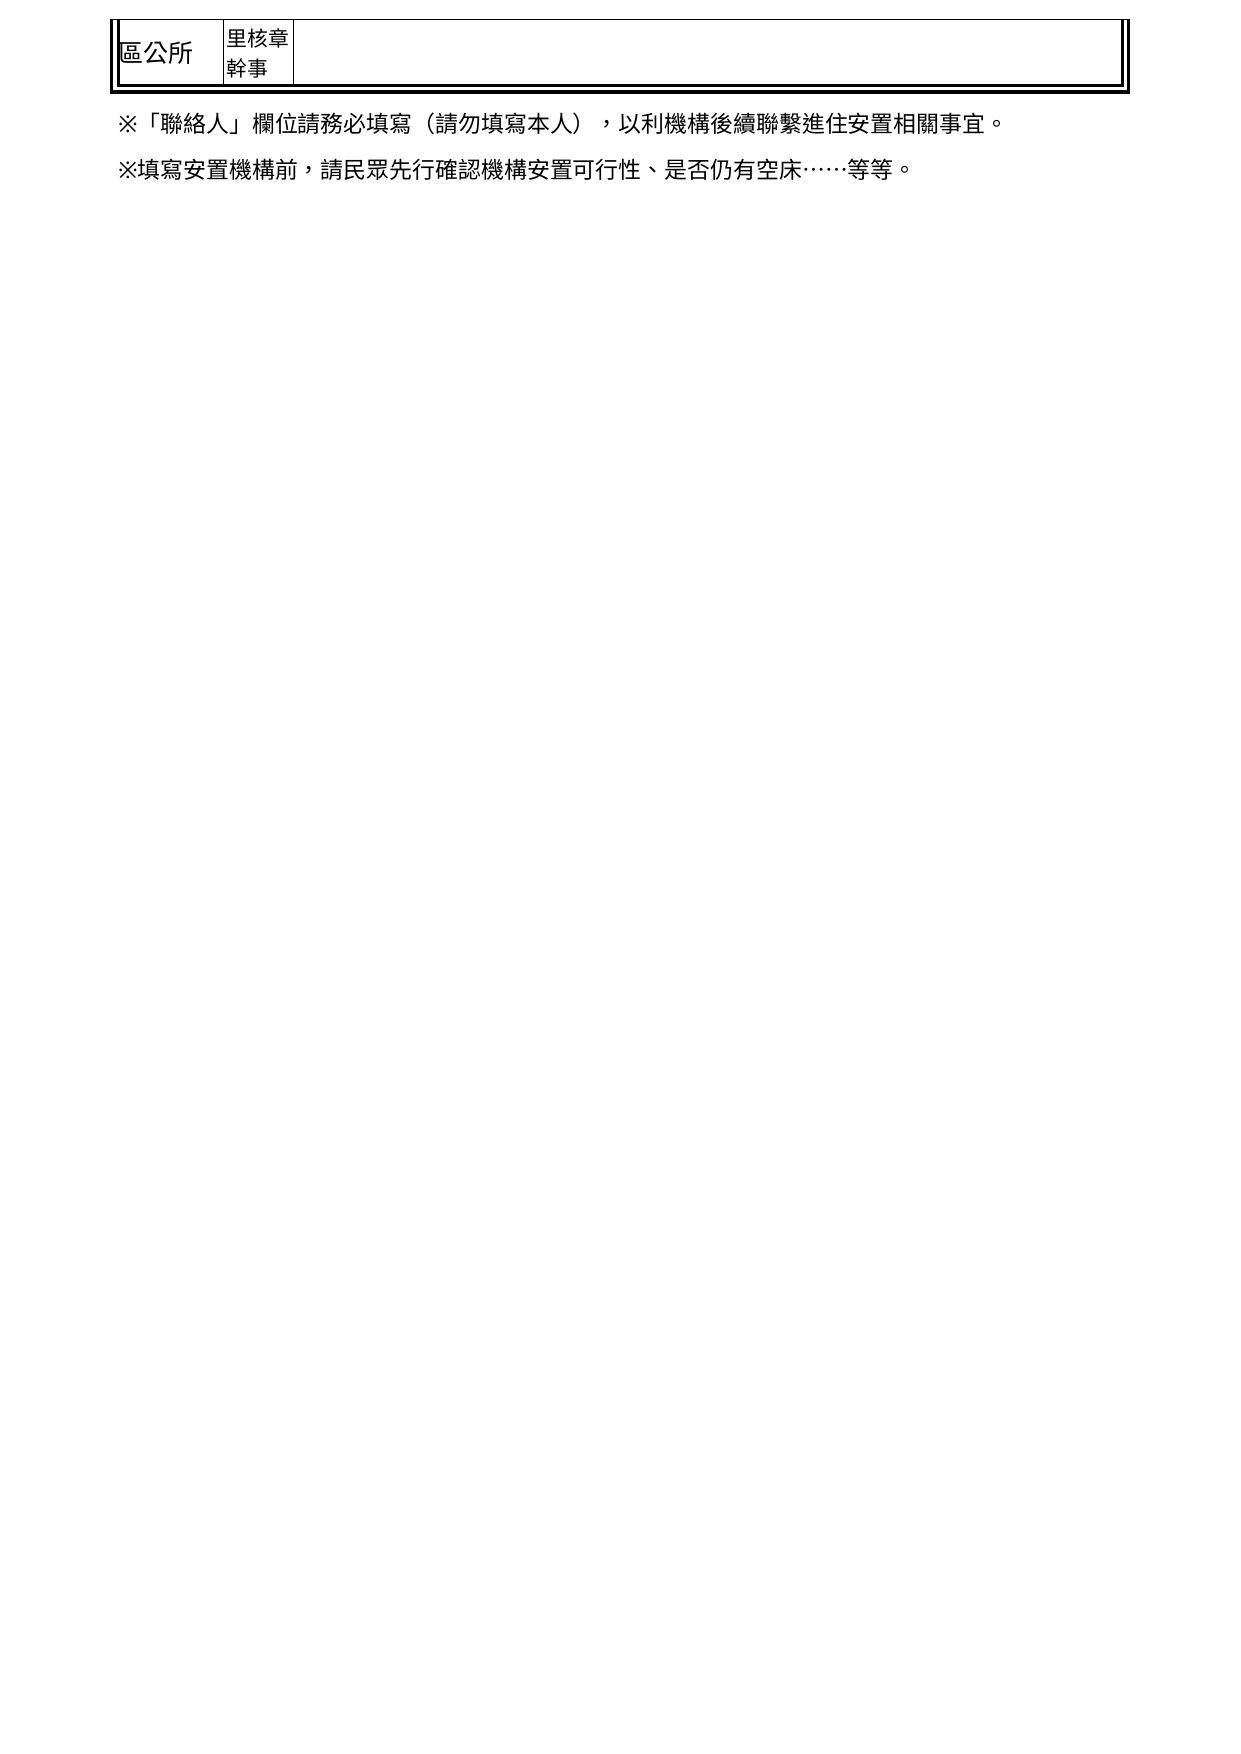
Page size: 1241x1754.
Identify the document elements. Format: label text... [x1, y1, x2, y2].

text ※「聯絡人」欄位請務必填寫（請勿填寫本人），以利機構後續聯繫進住安置相關事宜。 [118, 106, 1122, 139]
table_cell 區公所 [120, 20, 223, 84]
table_cell 里核章幹事 [224, 20, 293, 84]
text ※填寫安置機構前，請民眾先行確認機構安置可行性、是否仍有空床……等等。 [118, 152, 1122, 185]
table_cell [294, 20, 1121, 84]
